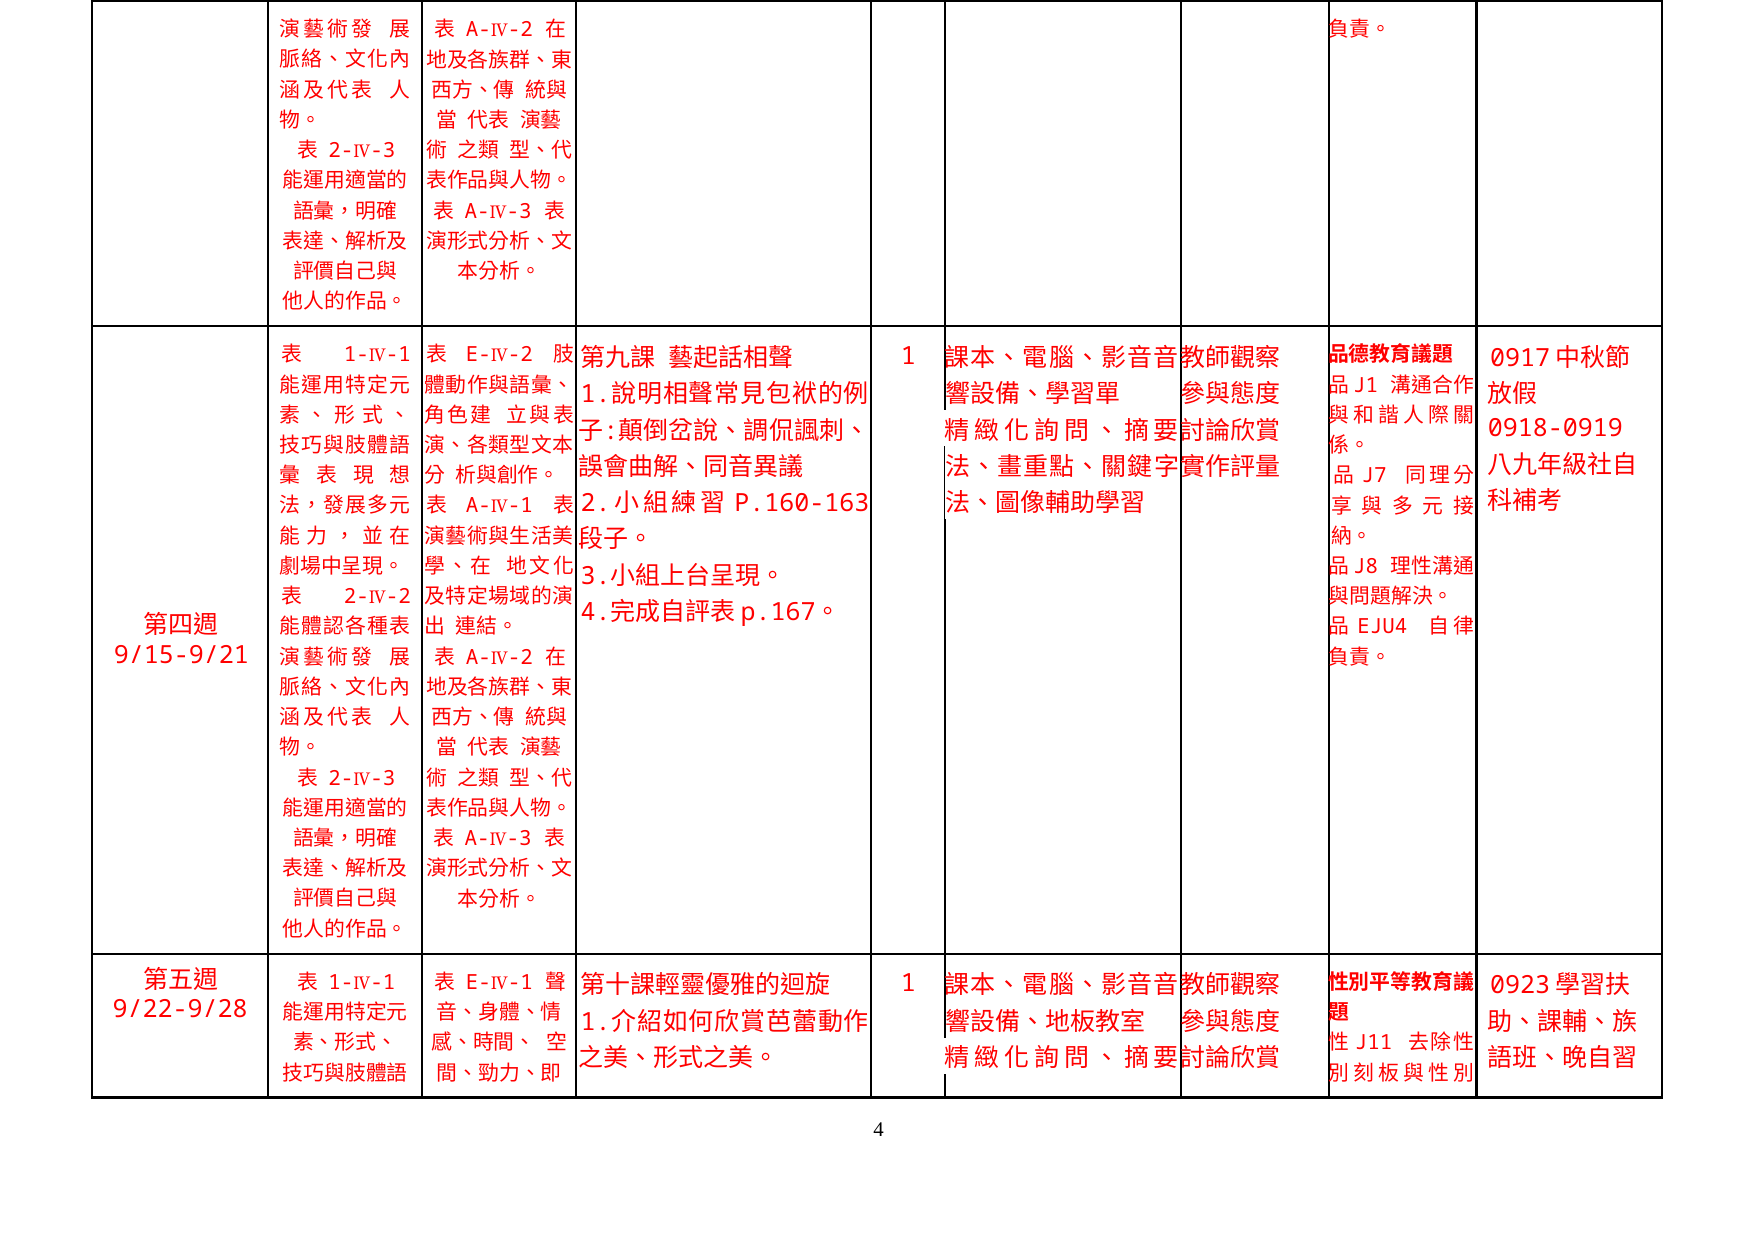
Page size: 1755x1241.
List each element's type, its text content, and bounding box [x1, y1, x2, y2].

table_cell 性別平等教育議題 性J11 去除性別刻板與性別 [1330, 955, 1475, 1096]
table_cell 表 A-Ⅳ-2 在地及各族群、東西方、傳 統與當 代表 演藝 術 之類 型、代表作品與人物。 表 A-Ⅳ-3 表演形式分析、文本分析。 [423, 2, 575, 325]
table_cell [946, 2, 1180, 325]
table_cell 第十課輕靈優雅的迴旋 1.介紹如何欣賞芭蕾動作之美、形式之美。 [577, 955, 870, 1096]
table_cell 表 E-Ⅳ-1 聲音、身體、情感、時間、 空間、勁力、即 [423, 955, 575, 1096]
table_cell 第九課 藝起話相聲 1.說明相聲常見包袱的例子:顛倒岔說、調侃諷刺、誤會曲解、同音異議 2.小組練習P.160-163段子。 3.小組上台呈現。 4.完成自評表p.167。 [577, 327, 870, 952]
table_cell [577, 2, 870, 325]
table_cell 第五週 9/22-9/28 [93, 955, 267, 1096]
table_cell 教師觀察 參與態度 討論欣賞 [1182, 955, 1328, 1096]
table_cell 課本、電腦、影音音響設備、地板教室 精緻化詢問、摘要 [946, 955, 1180, 1096]
table_cell [1182, 2, 1328, 325]
table_cell 0923學習扶助、課輔、族語班、晚自習 [1478, 955, 1661, 1096]
table_cell 0917中秋節放假 0918-0919八九年級社自科補考 [1478, 327, 1661, 952]
table_cell 1 [872, 955, 944, 1096]
table_cell [93, 2, 267, 325]
table_cell 第四週 9/15-9/21 [93, 327, 267, 952]
table_cell 課本、電腦、影音音響設備、學習單 精緻化詢問、摘要法、畫重點、關鍵字法、圖像輔助學習 [946, 327, 1180, 952]
table_cell [1478, 2, 1661, 325]
table_cell 表 1-Ⅳ-1 能運用特定元素、形式、 技巧與肢體語彙表現想 法，發展多元能力，並在 劇場中呈現。 表 2-Ⅳ-2 能體認各種表演藝術發 展脈絡、文化內涵及代表 人物。 表 2-Ⅳ-3 能運用適當的語彙，明確 表達、解析及評價自己與 他人的作品。 [269, 327, 421, 952]
table_cell 負責。 [1330, 2, 1475, 325]
table_cell [872, 2, 944, 325]
table_cell 教師觀察 參與態度 討論欣賞 實作評量 [1182, 327, 1328, 952]
table_cell 表 1-Ⅳ-1 能運用特定元素、形式、 技巧與肢體語 [269, 955, 421, 1096]
table_cell 1 [872, 327, 944, 952]
table_cell 表 E-Ⅳ-2 肢體動作與語彙、角色建 立與表演、各類型文本分 析與創作。 表 A-Ⅳ-1 表演藝術與生活美學、在 地文化及特定場域的演出 連結。 表 A-Ⅳ-2 在地及各族群、東西方、傳 統與當 代表 演藝 術 之類 型、代表作品與人物。 表 A-Ⅳ-3 表演形式分析、文本分析。 [423, 327, 575, 952]
table_cell 演藝術發 展脈絡、文化內涵及代表 人物。 表 2-Ⅳ-3 能運用適當的語彙，明確 表達、解析及評價自己與 他人的作品。 [269, 2, 421, 325]
table_cell 品德教育議題 品J1 溝通合作與和諧人際關係。 品J7 同理分享與多元接納。 品J8 理性溝通與問題解決。 品EJU4 自律負責。 [1330, 327, 1475, 952]
